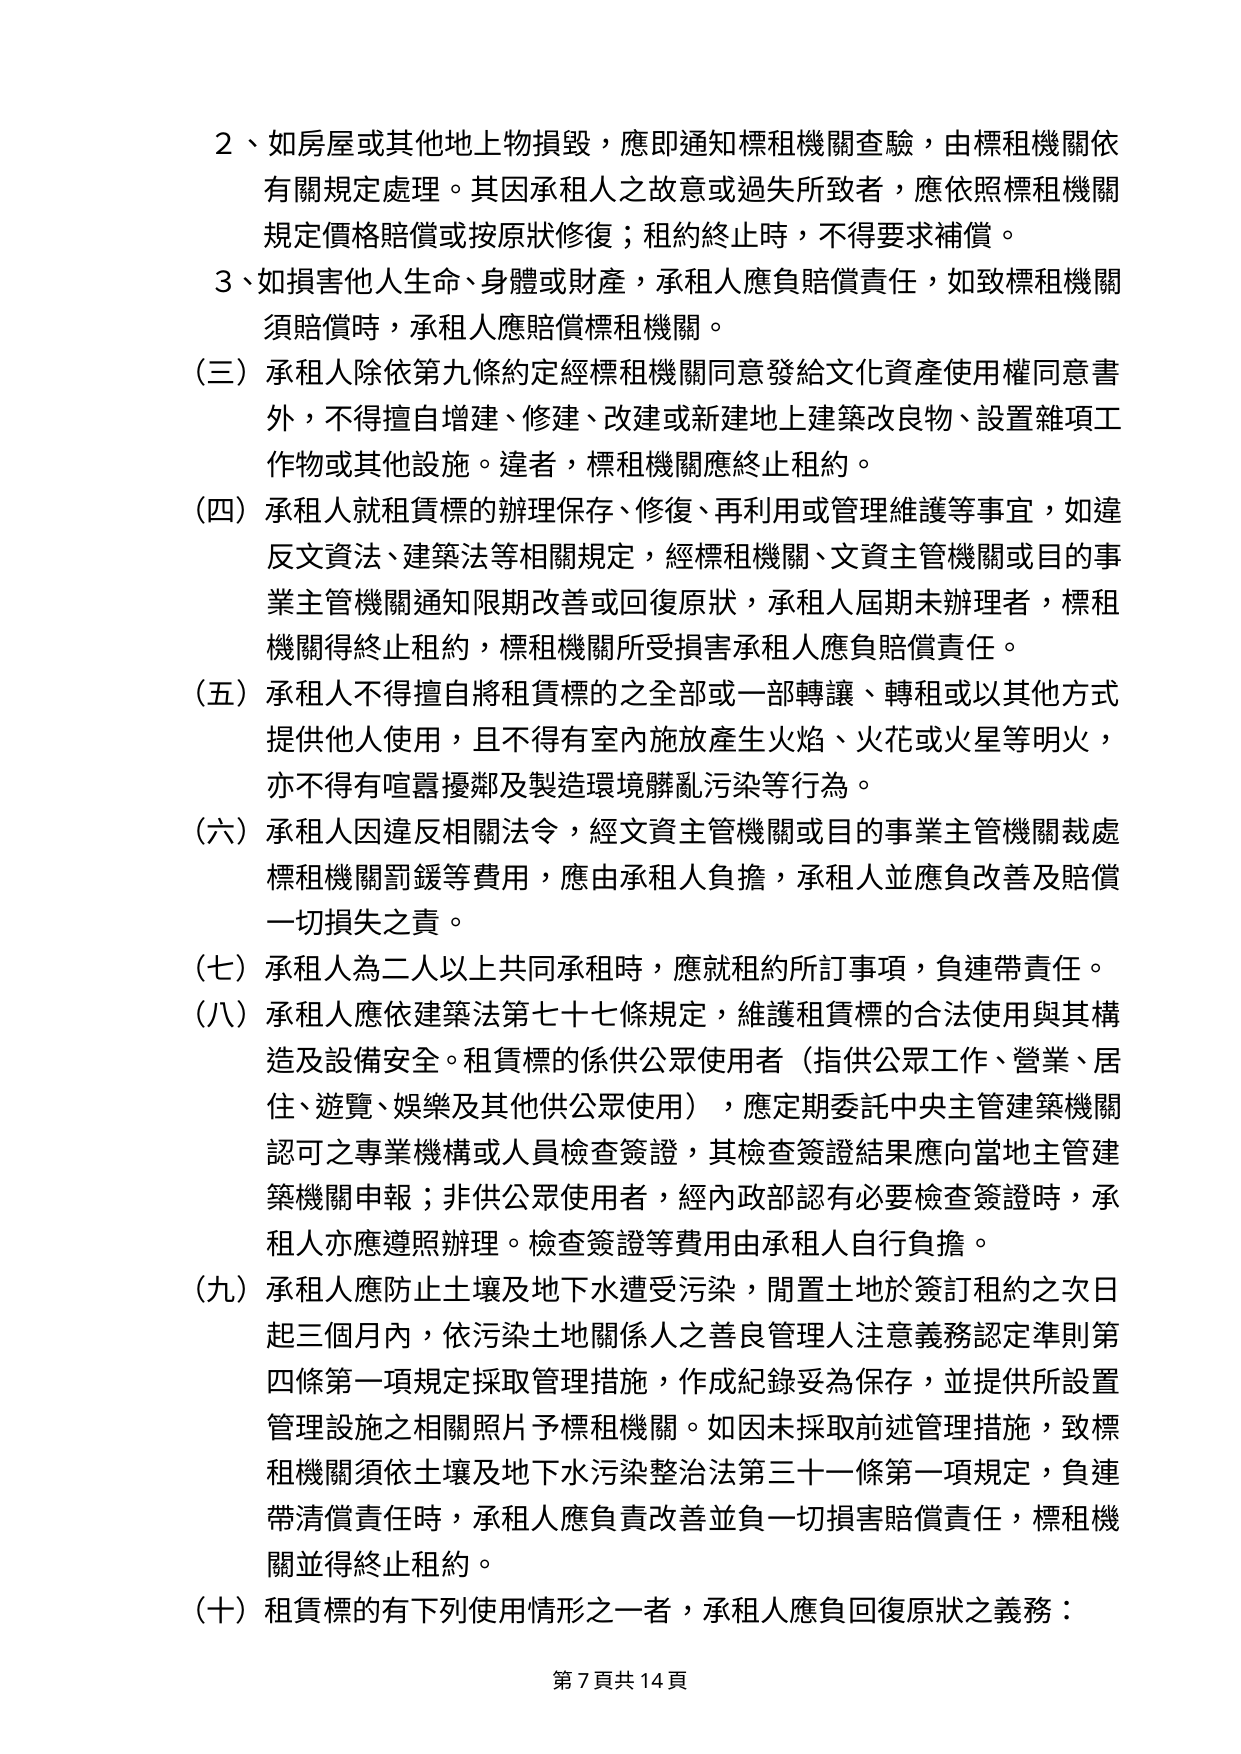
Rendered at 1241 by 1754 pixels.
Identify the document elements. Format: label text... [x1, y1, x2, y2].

text （七）承租人為二人以上共同承租時，應就租約所訂事項，負連帶責任。 [177, 943, 1122, 989]
text （四）承租人就租賃標的辦理保存、修復、再利用或管理維護等事宜，如違反文資法、建築法等相關規定，經標租機關、文資主管機關或目的事業主管機關通知限期改善或回復原狀，承租人屆期未辦理者，標租機關得終止租約，標租機關所受損害承租人應負賠償責任。 [177, 485, 1122, 668]
text （六）承租人因違反相關法令，經文資主管機關或目的事業主管機關裁處標租機關罰鍰等費用，應由承租人負擔，承租人並應負改善及賠償一切損失之責。 [177, 806, 1122, 943]
text ２、如房屋或其他地上物損毀，應即通知標租機關查驗，由標租機關依有關規定處理。其因承租人之故意或過失所致者，應依照標租機關規定價格賠償或按原狀修復；租約終止時，不得要求補償。 [209, 118, 1122, 256]
text （十）租賃標的有下列使用情形之一者，承租人應負回復原狀之義務： [177, 1585, 1122, 1631]
text （三）承租人除依第九條約定經標租機關同意發給文化資產使用權同意書外，不得擅自增建、修建、改建或新建地上建築改良物、設置雜項工作物或其他設施。違者，標租機關應終止租約。 [177, 347, 1122, 485]
text （九）承租人應防止土壤及地下水遭受污染，閒置土地於簽訂租約之次日起三個月內，依污染土地關係人之善良管理人注意義務認定準則第四條第一項規定採取管理措施，作成紀錄妥為保存，並提供所設置管理設施之相關照片予標租機關。如因未採取前述管理措施，致標租機關須依土壤及地下水污染整治法第三十一條第一項規定，負連帶清償責任時，承租人應負責改善並負一切損害賠償責任，標租機關並得終止租約。 [177, 1264, 1122, 1585]
text ３、如損害他人生命、身體或財產，承租人應負賠償責任，如致標租機關須賠償時，承租人應賠償標租機關。 [209, 256, 1122, 347]
text （八）承租人應依建築法第七十七條規定，維護租賃標的合法使用與其構造及設備安全。租賃標的係供公眾使用者（指供公眾工作、營業、居住、遊覽、娛樂及其他供公眾使用），應定期委託中央主管建築機關認可之專業機構或人員檢查簽證，其檢查簽證結果應向當地主管建築機關申報；非供公眾使用者，經內政部認有必要檢查簽證時，承租人亦應遵照辦理。檢查簽證等費用由承租人自行負擔。 [177, 989, 1122, 1264]
text （五）承租人不得擅自將租賃標的之全部或一部轉讓、轉租或以其他方式提供他人使用，且不得有室內施放產生火焰、火花或火星等明火，亦不得有喧囂擾鄰及製造環境髒亂污染等行為。 [177, 668, 1122, 806]
